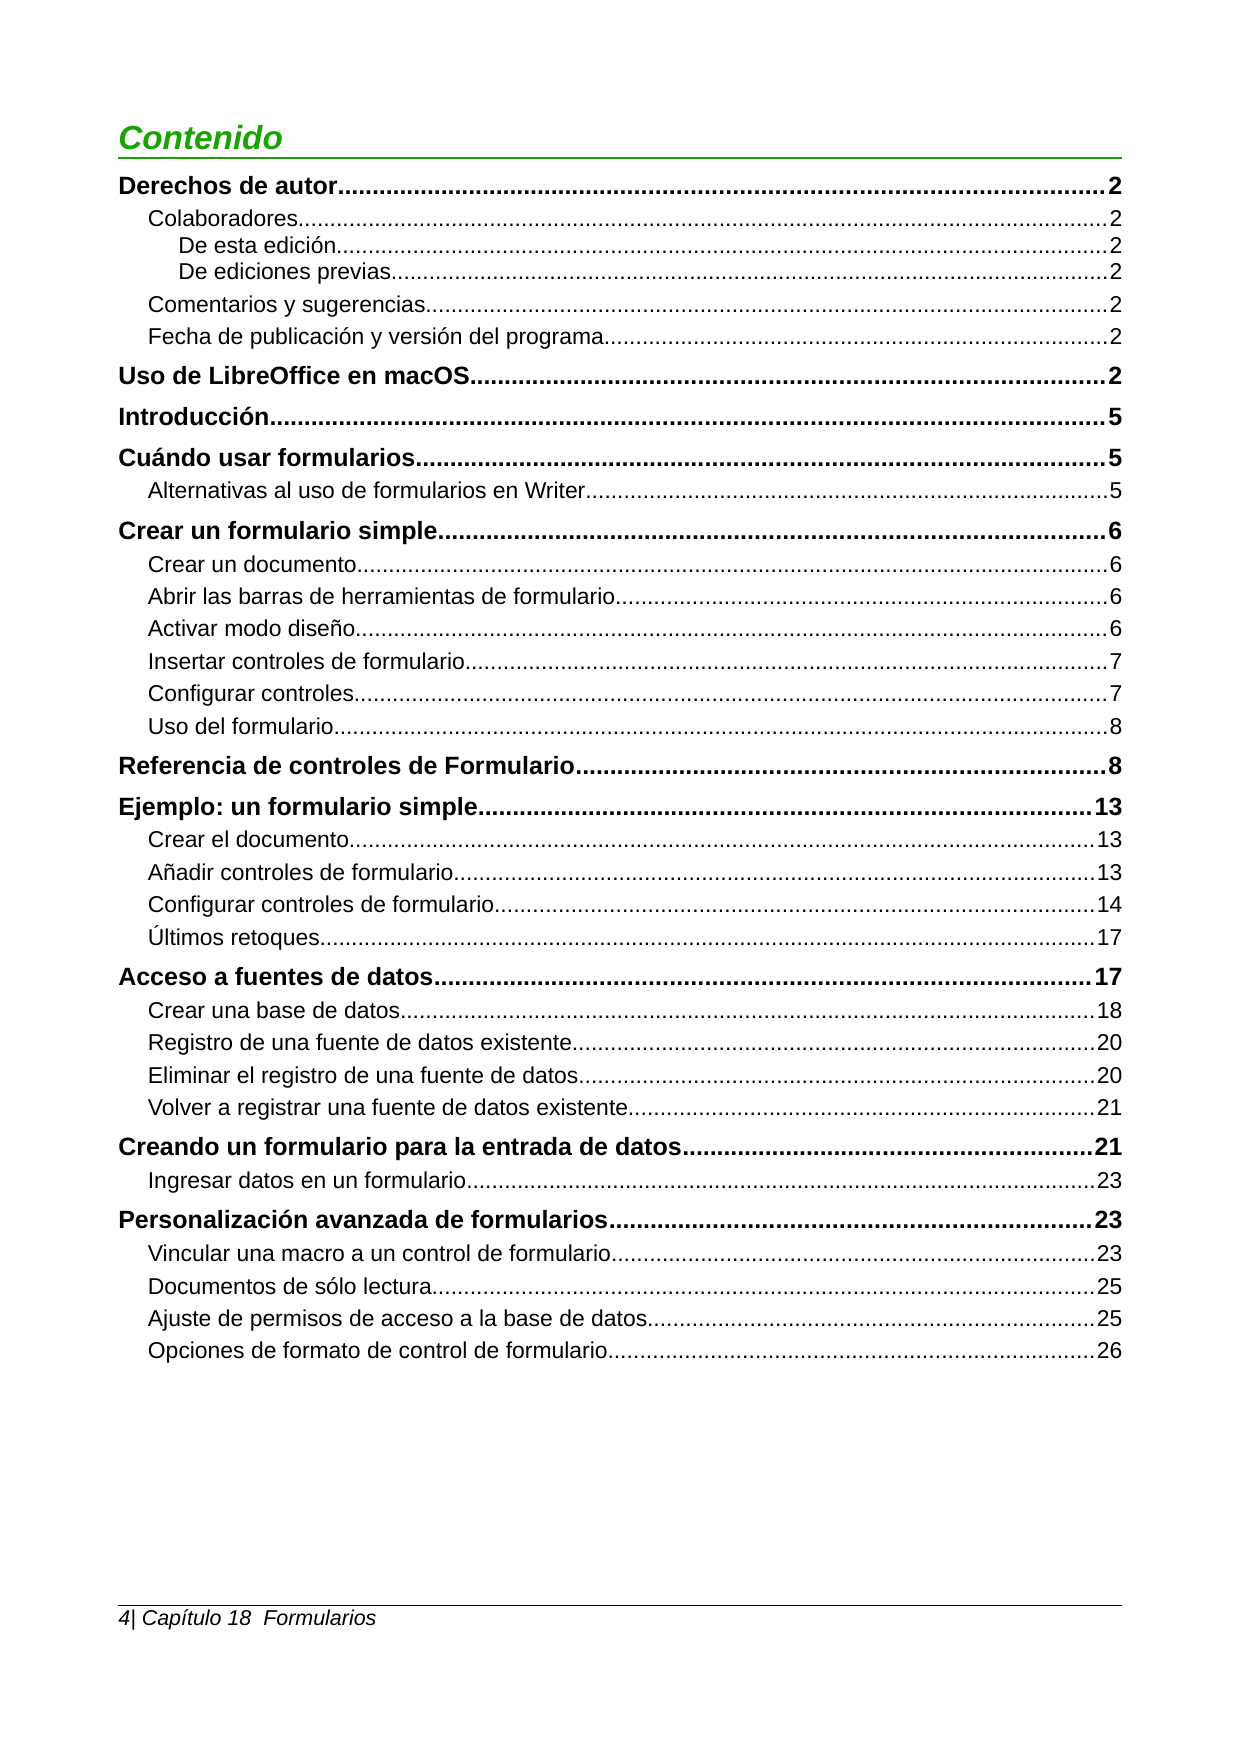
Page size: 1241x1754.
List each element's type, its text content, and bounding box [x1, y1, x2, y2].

text Añadir controles de formulario 13 [148, 859, 1122, 885]
text Acceso a fuentes de datos 17 [118, 962, 1122, 991]
text Crear un formulario simple 6 [118, 516, 1122, 544]
subtitle Contenido [118, 118, 1122, 157]
text Crear un documento 6 [148, 551, 1122, 577]
text Activar modo diseño 6 [148, 615, 1122, 642]
text Introducción 5 [118, 402, 1122, 431]
text Ingresar datos en un formulario 23 [148, 1167, 1122, 1193]
text Personalización avanzada de formularios 23 [118, 1205, 1122, 1234]
text Referencia de controles de Formulario 8 [118, 751, 1122, 780]
text Alternativas al uso de formularios en Writer 5 [148, 477, 1122, 504]
text Opciones de formato de control de formulario 26 [148, 1337, 1122, 1364]
text Fecha de publicación y versión del programa 2 [148, 323, 1122, 349]
text Volver a registrar una fuente de datos existente 21 [148, 1094, 1122, 1120]
text Registro de una fuente de datos existente 20 [148, 1029, 1122, 1056]
text Uso del formulario 8 [148, 713, 1122, 739]
text Vincular una macro a un control de formulario 23 [148, 1240, 1122, 1267]
text Documentos de sólo lectura 25 [148, 1273, 1122, 1299]
text Crear el documento 13 [148, 826, 1122, 853]
text Abrir las barras de herramientas de formulario 6 [148, 583, 1122, 609]
text Eliminar el registro de una fuente de datos 20 [148, 1062, 1122, 1088]
text Uso de LibreOffice en macOS 2 [118, 361, 1122, 390]
text Ejemplo: un formulario simple 13 [118, 792, 1122, 820]
text Últimos retoques 17 [148, 924, 1122, 950]
text Configurar controles de formulario 14 [148, 891, 1122, 918]
text De esta edición 2 [178, 232, 1122, 258]
text Comentarios y sugerencias 2 [148, 291, 1122, 317]
text De ediciones previas 2 [178, 258, 1122, 284]
text Creando un formulario para la entrada de datos 21 [118, 1132, 1122, 1161]
text Crear una base de datos 18 [148, 997, 1122, 1023]
text Ajuste de permisos de acceso a la base de datos 25 [148, 1305, 1122, 1331]
text Configurar controles 7 [148, 680, 1122, 707]
text Insertar controles de formulario 7 [148, 648, 1122, 674]
text Cuándo usar formularios 5 [118, 443, 1122, 471]
text Colaboradores 2 [148, 205, 1122, 232]
text Derechos de autor 2 [118, 171, 1122, 199]
